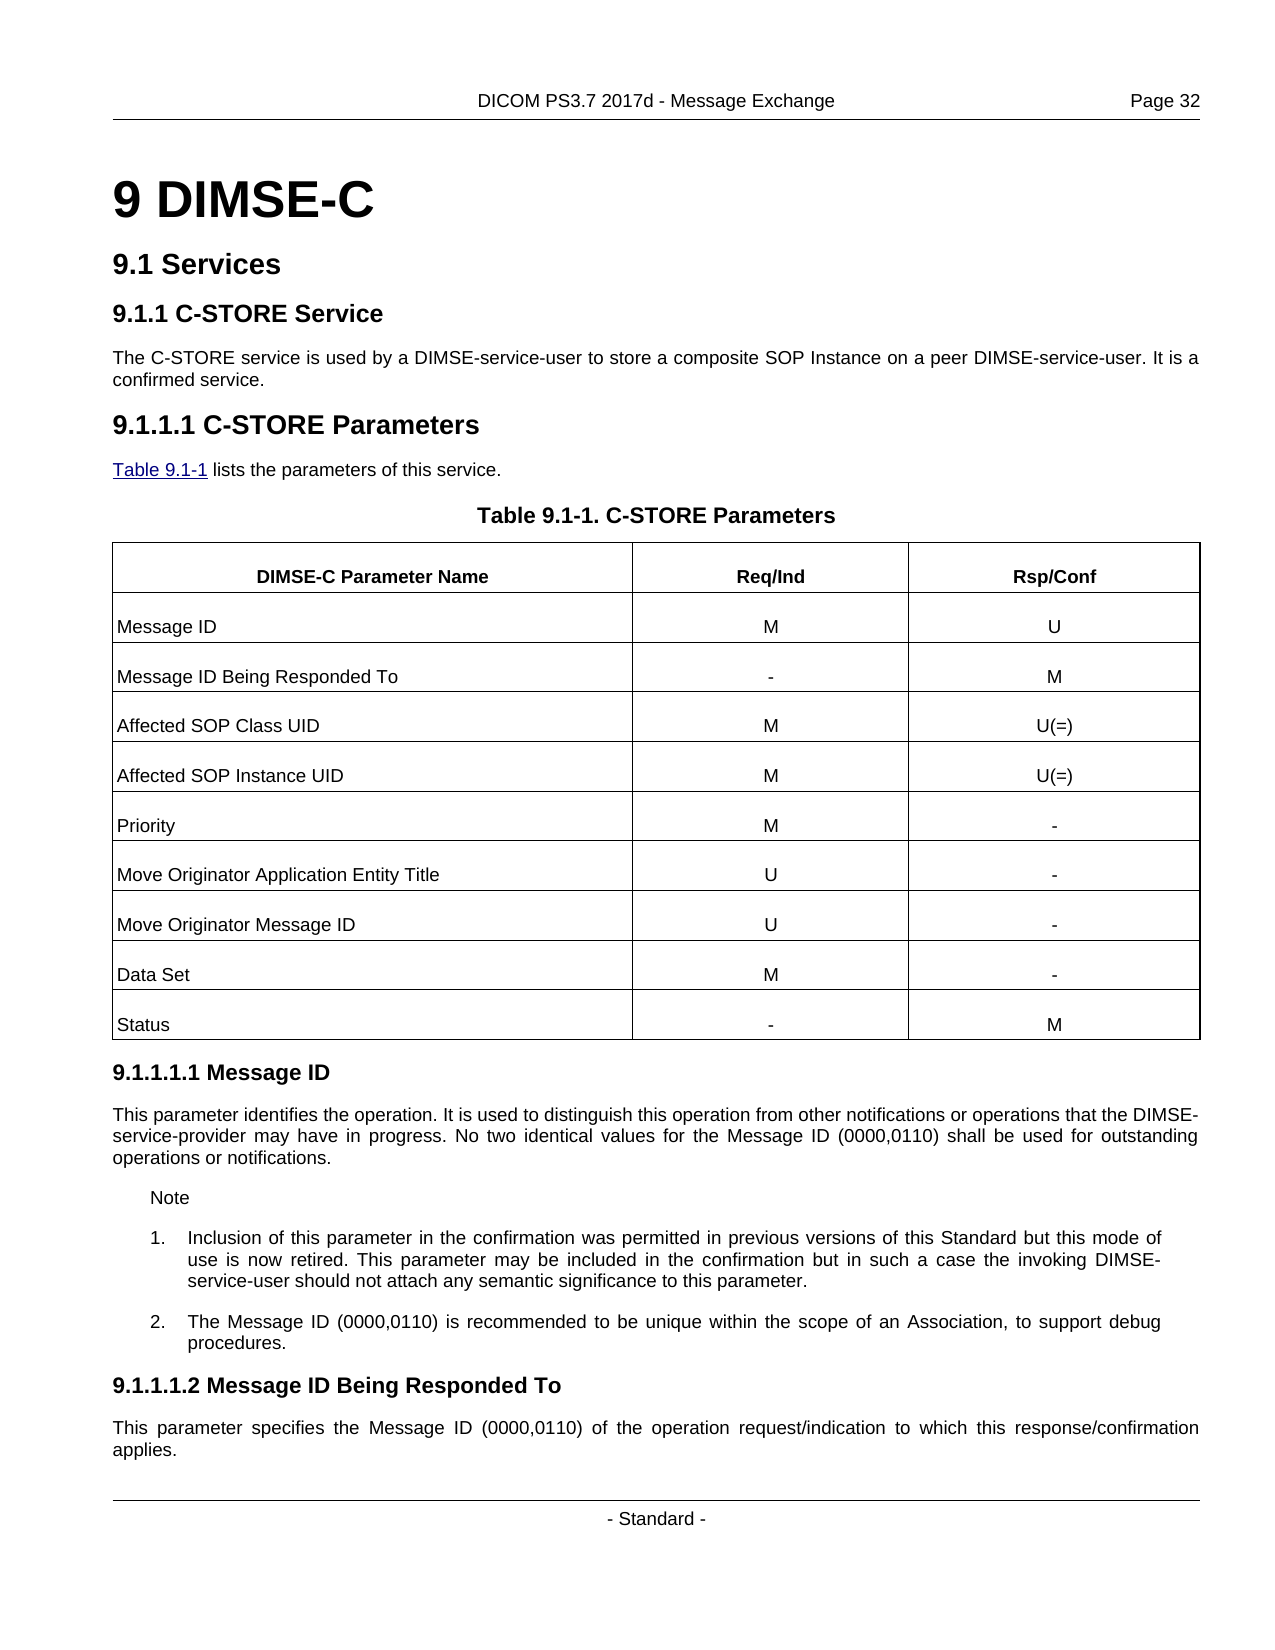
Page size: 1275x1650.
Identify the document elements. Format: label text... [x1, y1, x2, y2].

table_cell U [633, 891, 908, 940]
table_header Req/Ind [633, 543, 908, 592]
list Inclusion of this parameter in the confirmation was permitted in previous versions of this Standard but this mode of use is now retired. This parameter may be included in the confirmation but in such a case the invoking DIMSE-service-user should not attach any semantic significance to this parameter. [150, 1227, 1162, 1292]
list The Message ID (0000,0110) is recommended to be unique within the scope of an Association, to support debug procedures. [150, 1311, 1162, 1354]
table_header Rsp/Conf [909, 543, 1199, 592]
table_cell U(=) [909, 742, 1199, 791]
table_cell U [909, 593, 1199, 642]
text 9.1.1.1.2 Message ID Being Responded To [112, 1372, 1200, 1398]
table_cell U [633, 841, 908, 890]
table_cell Message ID [113, 593, 632, 642]
text This parameter identifies the operation. It is used to distinguish this operation from other notifications or operations that the DIMSE-service-provider may have in progress. No two identical values for the Message ID (0000,0110) shall be used for outstanding operations or notifications. [112, 1103, 1200, 1168]
table_cell M [909, 990, 1199, 1039]
table_cell - [909, 792, 1199, 840]
text This parameter specifies the Message ID (0000,0110) of the operation request/indication to which this response/confirmation applies. [112, 1417, 1200, 1460]
table_cell Status [113, 990, 632, 1039]
table_cell M [633, 692, 908, 741]
table_cell - [909, 891, 1199, 940]
text Table 9.1-1. C-STORE Parameters [112, 503, 1200, 529]
table_cell Affected SOP Class UID [113, 692, 632, 741]
table_cell Priority [113, 792, 632, 840]
text 9 DIMSE-C [112, 169, 1200, 228]
text 9.1 Services [112, 247, 1200, 281]
table_cell U(=) [909, 692, 1199, 741]
table_header DIMSE-C Parameter Name [113, 543, 632, 592]
table_cell M [633, 593, 908, 642]
table_cell Message ID Being Responded To [113, 643, 632, 691]
table_cell M [633, 941, 908, 989]
table_cell Move Originator Message ID [113, 891, 632, 940]
table_cell M [909, 643, 1199, 691]
table_cell - [909, 841, 1199, 890]
table_cell Affected SOP Instance UID [113, 742, 632, 791]
table_cell - [633, 643, 908, 691]
text 9.1.1.1 C-STORE Parameters [112, 409, 1200, 440]
text 9.1.1 C-STORE Service [112, 299, 1200, 328]
text Note [150, 1187, 1162, 1208]
text The C-STORE service is used by a DIMSE-service-user to store a composite SOP Instance on a peer DIMSE-service-user. It is a confirmed service. [112, 347, 1200, 390]
text 9.1.1.1.1 Message ID [112, 1059, 1200, 1085]
table_cell Move Originator Application Entity Title [113, 841, 632, 890]
table_cell Data Set [113, 941, 632, 989]
table_cell - [633, 990, 908, 1039]
table_cell M [633, 742, 908, 791]
table_cell M [633, 792, 908, 840]
text Table 9.1-1 lists the parameters of this service. [112, 459, 1200, 480]
table_cell - [909, 941, 1199, 989]
